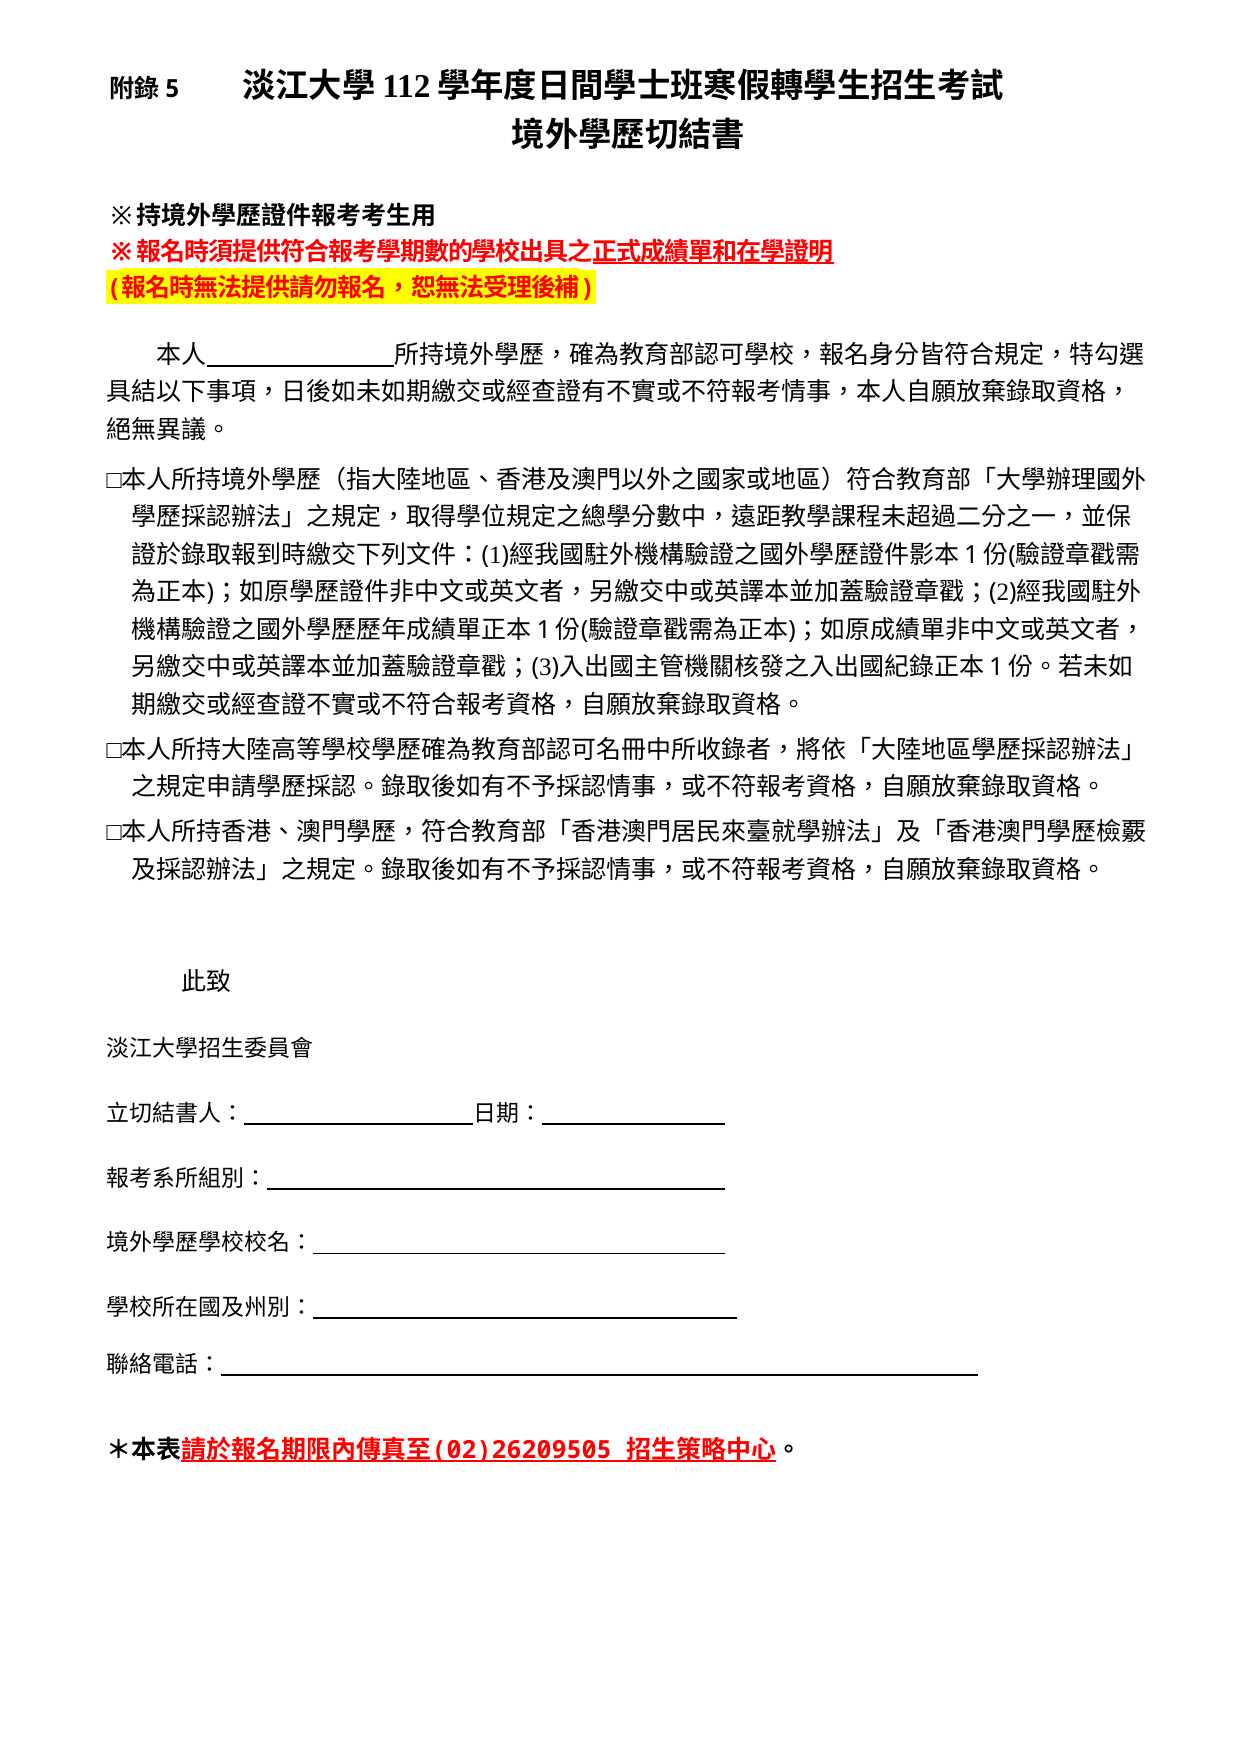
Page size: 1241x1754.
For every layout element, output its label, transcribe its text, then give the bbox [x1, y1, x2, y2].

text □本人所持境外學歷（指大陸地區、香港及澳門以外之國家或地區）符合教育部「大學辦理國外學歷採認辦法」之規定，取得學位規定之總學分數中，遠距教學課程未超過二分之一，並保證於錄取報到時繳交下列文件：(1)經我國駐外機構驗證之國外學歷證件影本1份(驗證章戳需為正本)；如原學歷證件非中文或英文者，另繳交中或英譯本並加蓋驗證章戳；(2)經我國駐外機構驗證之國外學歷歷年成績單正本1份(驗證章戳需為正本)；如原成績單非中文或英文者，另繳交中或英譯本並加蓋驗證章戳；(3)入出國主管機關核發之入出國紀錄正本1份。若未如期繳交或經查證不實或不符合報考資格，自願放棄錄取資格。 [106, 458, 1150, 721]
text ※報名時須提供符合報考學期數的學校出具之正式成績單和在學證明 [106, 231, 1150, 268]
text 聯絡電話： [106, 1327, 1150, 1379]
text ＊本表請於報名期限內傳真至(02)26209505 招生策略中心。 [106, 1429, 1150, 1465]
text 學校所在國及州別： [106, 1270, 1150, 1322]
text 境外學歷切結書 [106, 107, 1150, 156]
text □本人所持大陸高等學校學歷確為教育部認可名冊中所收錄者，將依「大陸地區學歷採認辦法」之規定申請學歷採認。錄取後如有不予採認情事，或不符報考資格，自願放棄錄取資格。 [106, 728, 1150, 803]
text ※持境外學歷證件報考考生用 [106, 195, 1150, 231]
text 此致 [106, 957, 1150, 999]
text 境外學歷學校校名： [106, 1205, 1150, 1257]
text □本人所持香港、澳門學歷，符合教育部「香港澳門居民來臺就學辦法」及「香港澳門學歷檢覈及採認辦法」之規定。錄取後如有不予採認情事，或不符報考資格，自願放棄錄取資格。 [106, 811, 1150, 886]
text 附錄5 淡江大學112學年度日間學士班寒假轉學生招生考試 [106, 59, 1007, 107]
text (報名時無法提供請勿報名，恕無法受理後補) [106, 268, 1150, 304]
text 本人 所持境外學歷，確為教育部認可學校，報名身分皆符合規定，特勾選具結以下事項，日後如未如期繳交或經查證有不實或不符報考情事，本人自願放棄錄取資格，絕無異議。 [106, 333, 1150, 446]
text 立切結書人： 日期： [106, 1076, 1150, 1128]
text 報考系所組別： [106, 1141, 1150, 1193]
text 淡江大學招生委員會 [106, 1011, 1150, 1063]
